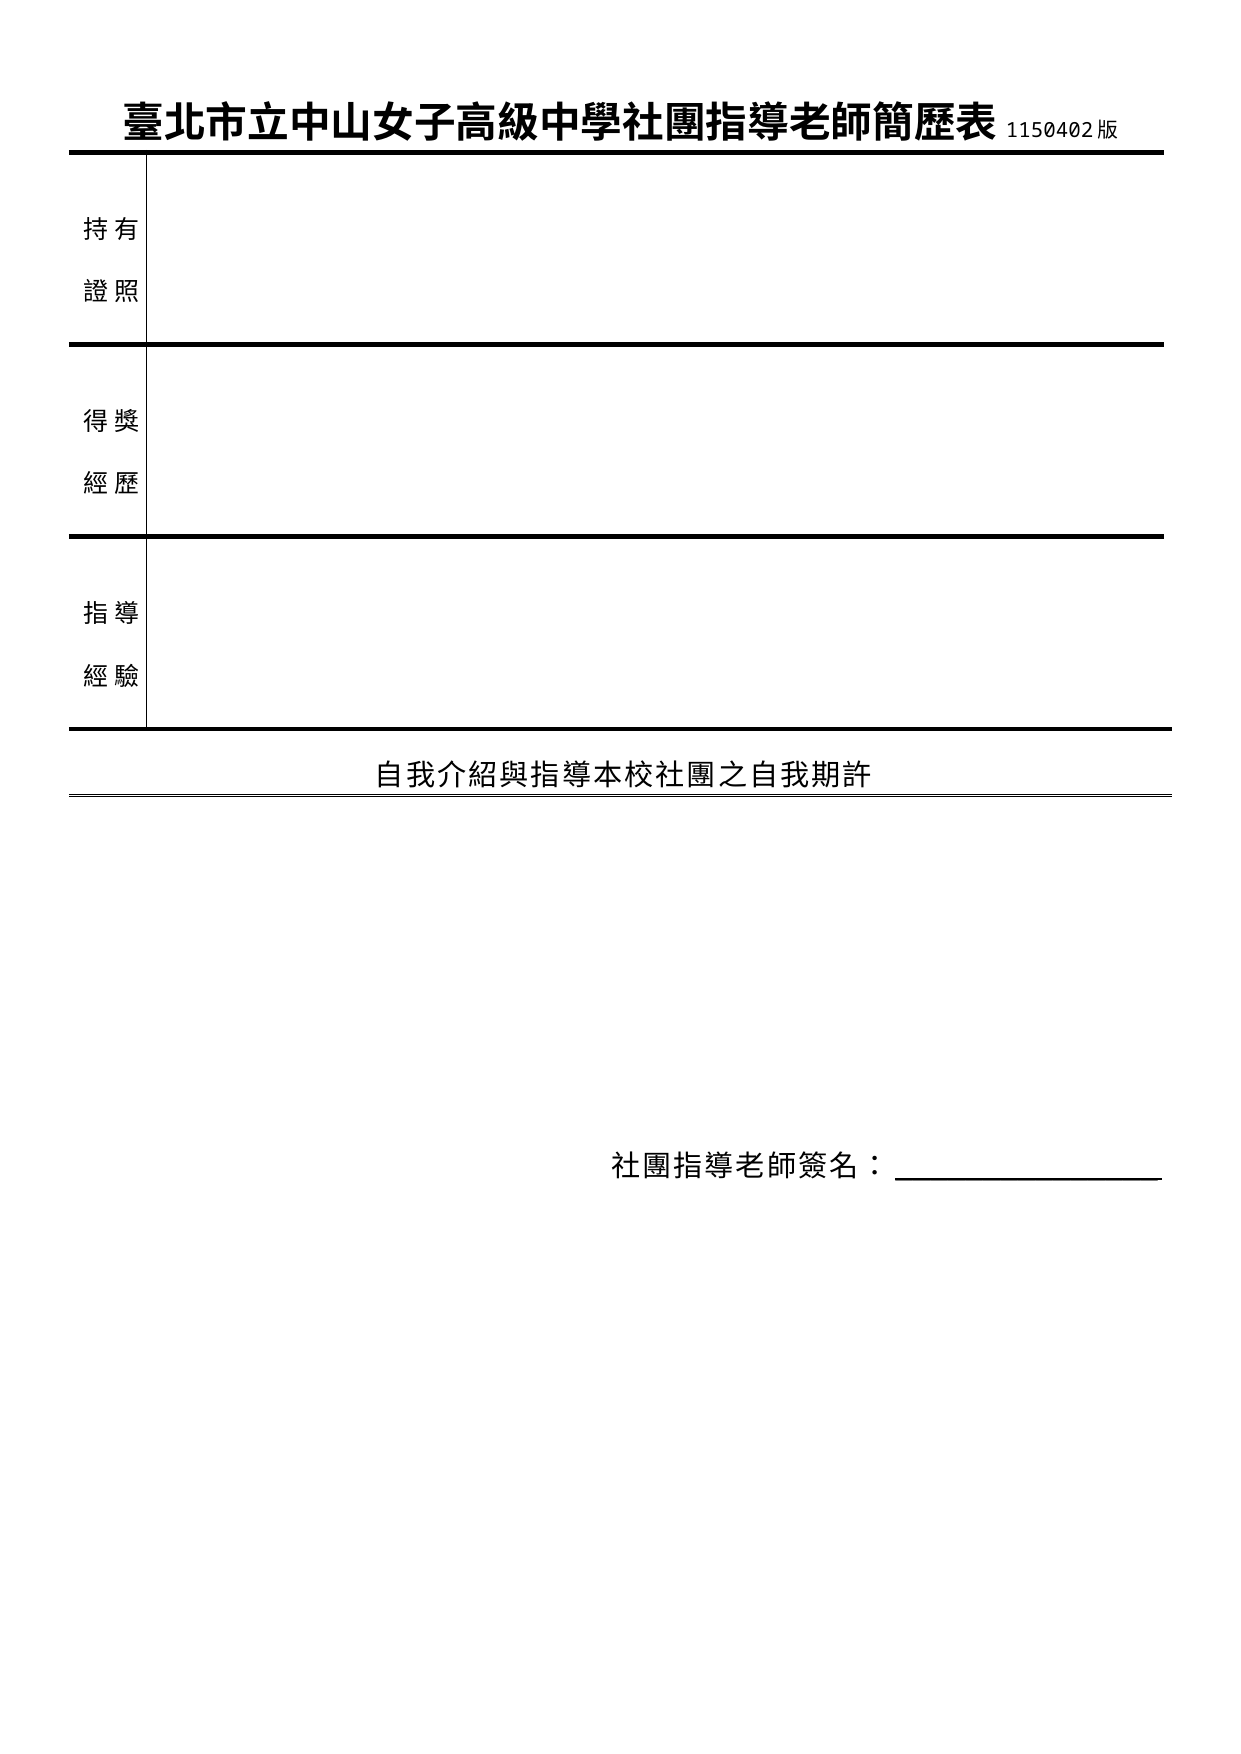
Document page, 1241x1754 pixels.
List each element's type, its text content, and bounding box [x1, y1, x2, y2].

table_cell [1164, 342, 1172, 534]
table_cell [147, 155, 1164, 342]
table_cell [1164, 534, 1172, 726]
table_cell 指導 經驗 [69, 539, 146, 726]
text 社團指導老師簽名：_______________ [78, 1122, 1162, 1184]
table_cell 持有證照 [69, 155, 146, 342]
table_cell 自我介紹與指導本校社團之自我期許 [69, 731, 1172, 793]
table_cell [1164, 150, 1172, 342]
table_cell 得獎經歷 [69, 347, 146, 534]
table_cell [147, 539, 1164, 726]
table_cell [147, 347, 1164, 534]
